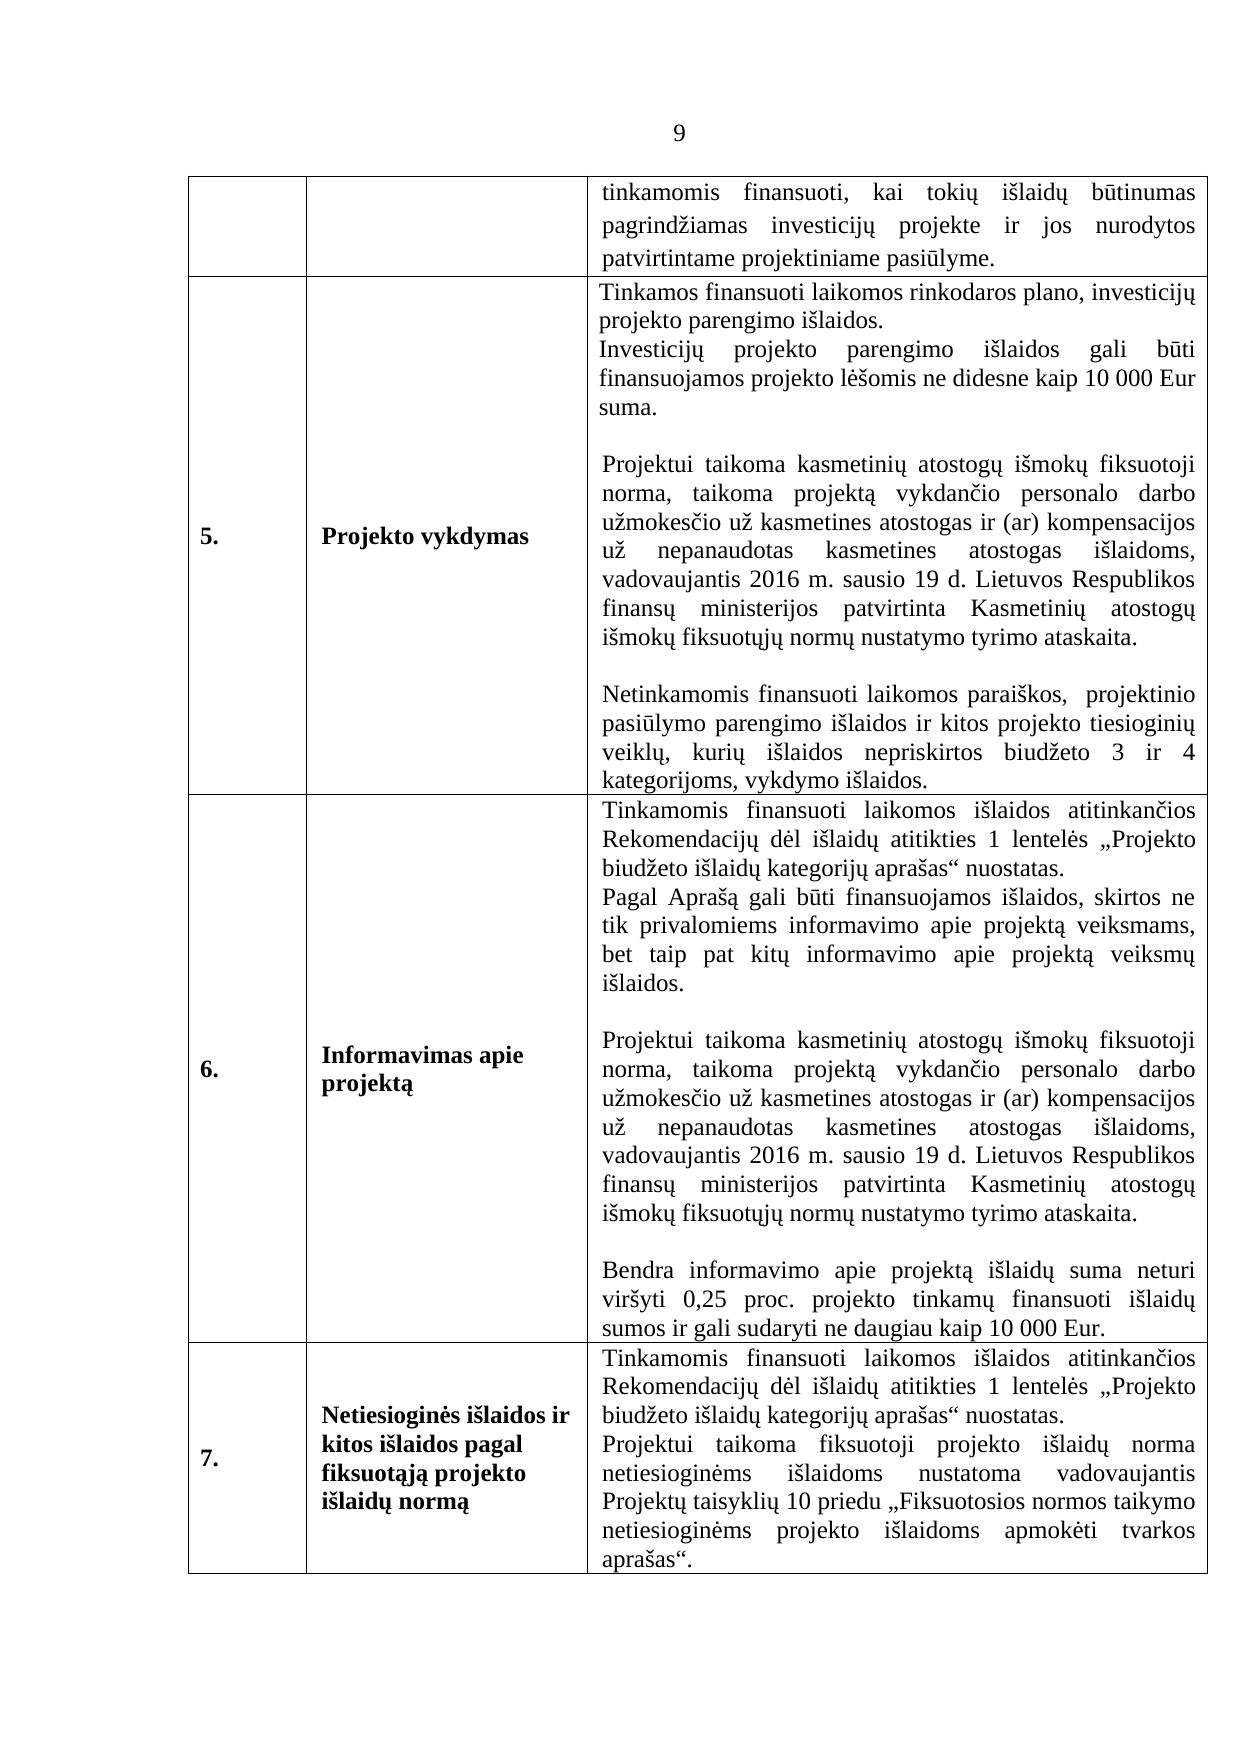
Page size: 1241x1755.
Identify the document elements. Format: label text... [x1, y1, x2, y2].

table_cell 5. [189, 277, 306, 794]
table_cell Tinkamos finansuoti laikomos rinkodaros plano, investicijų projekto parengimo išlaidos. Investicijų projekto parengimo išlaidos gali būti finansuojamos projekto lėšomis ne didesne kaip 10 000 Eur suma. Projektui taikoma kasmetinių atostogų išmokų fiksuotoji norma, taikoma projektą vykdančio personalo darbo užmokesčio už kasmetines atostogas ir (ar) kompensacijos už nepanaudotas kasmetines atostogas išlaidoms, vadovaujantis 2016 m. sausio 19 d. Lietuvos Respublikos finansų ministerijos patvirtinta Kasmetinių atostogų išmokų fiksuotųjų normų nustatymo tyrimo ataskaita. Netinkamomis finansuoti laikomos paraiškos, projektinio pasiūlymo parengimo išlaidos ir kitos projekto tiesioginių veiklų, kurių išlaidos nepriskirtos biudžeto 3 ir 4 kategorijoms, vykdymo išlaidos. [588, 277, 1207, 794]
table_cell [307, 177, 587, 276]
table_cell 7. [189, 1343, 306, 1573]
table_cell tinkamomis finansuoti, kai tokių išlaidų būtinumas pagrindžiamas investicijų projekte ir jos nurodytos patvirtintame projektiniame pasiūlyme. [588, 177, 1207, 276]
table_cell Netiesioginės išlaidos ir kitos išlaidos pagal fiksuotąją projekto išlaidų normą [307, 1343, 587, 1573]
table_cell [189, 177, 306, 276]
table_cell Tinkamomis finansuoti laikomos išlaidos atitinkančios Rekomendacijų dėl išlaidų atitikties 1 lentelės „Projekto biudžeto išlaidų kategorijų aprašas“ nuostatas. Pagal Aprašą gali būti finansuojamos išlaidos, skirtos ne tik privalomiems informavimo apie projektą veiksmams, bet taip pat kitų informavimo apie projektą veiksmų išlaidos. Projektui taikoma kasmetinių atostogų išmokų fiksuotoji norma, taikoma projektą vykdančio personalo darbo užmokesčio už kasmetines atostogas ir (ar) kompensacijos už nepanaudotas kasmetines atostogas išlaidoms, vadovaujantis 2016 m. sausio 19 d. Lietuvos Respublikos finansų ministerijos patvirtinta Kasmetinių atostogų išmokų fiksuotųjų normų nustatymo tyrimo ataskaita. Bendra informavimo apie projektą išlaidų suma neturi viršyti 0,25 proc. projekto tinkamų finansuoti išlaidų sumos ir gali sudaryti ne daugiau kaip 10 000 Eur. [588, 795, 1207, 1342]
table_cell Projekto vykdymas [307, 277, 587, 794]
table_cell Informavimas apie projektą [307, 795, 587, 1342]
table_cell 6. [189, 795, 306, 1342]
table_cell Tinkamomis finansuoti laikomos išlaidos atitinkančios Rekomendacijų dėl išlaidų atitikties 1 lentelės „Projekto biudžeto išlaidų kategorijų aprašas“ nuostatas. Projektui taikoma fiksuotoji projekto išlaidų norma netiesioginėms išlaidoms nustatoma vadovaujantis Projektų taisyklių 10 priedu „Fiksuotosios normos taikymo netiesioginėms projekto išlaidoms apmokėti tvarkos aprašas“. [588, 1343, 1207, 1573]
